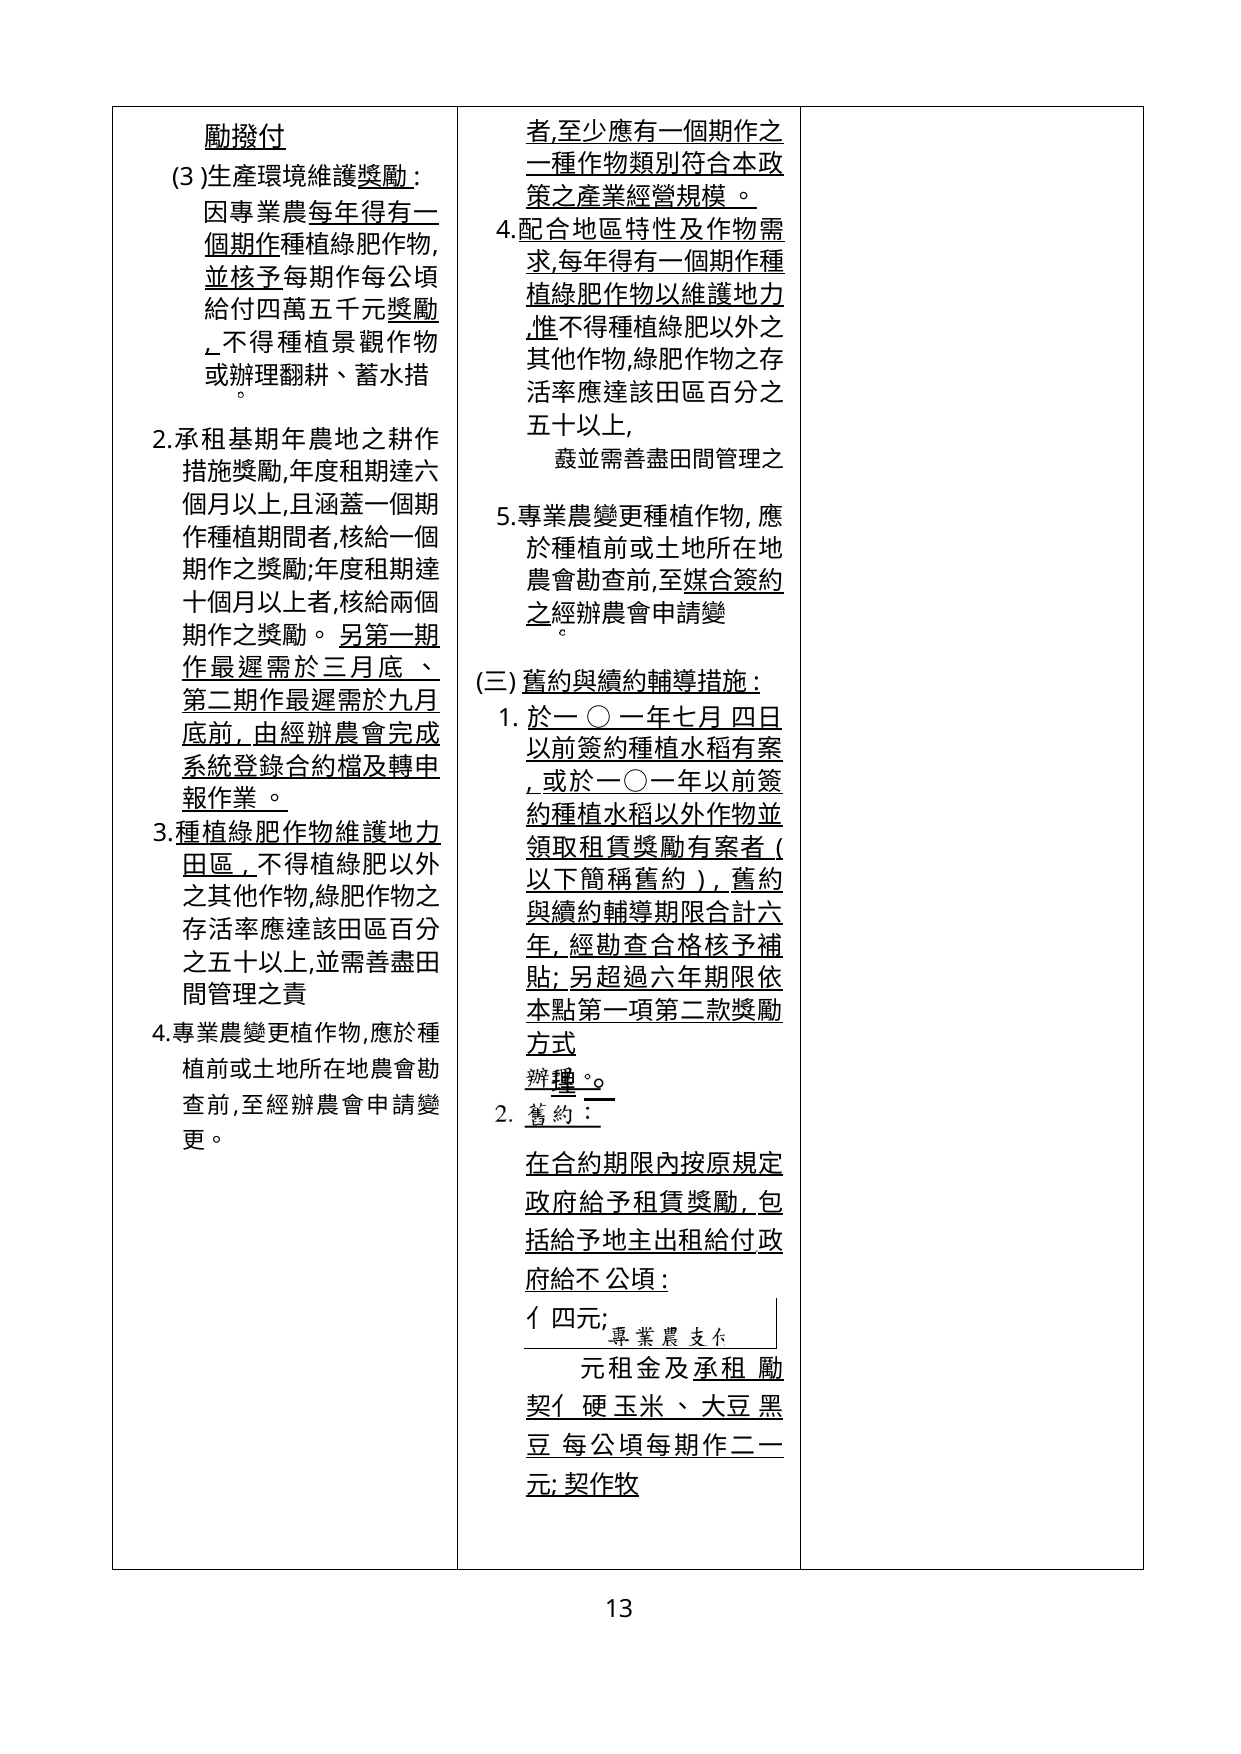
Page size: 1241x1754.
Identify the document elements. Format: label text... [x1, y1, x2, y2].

table_header 亻四元; [524, 1298, 776, 1348]
table_header 勵撥付 (3 )生產環境維護獎勵 : 因專業農每年得有一個期作種植綠肥作物, 並核予每期作每公頃給付四萬五千元獎勵 , 不得種植景觀作物或辦理翻耕、蓄水措 2.承租基期年農地之耕作措施獎勵,年度租期達六個月以上,且涵蓋一個期作種植期間者,核給一個期作之獎勵;年度租期達十個月以上者,核給兩個期作之獎勵。 另第一期作最遲需於三月底 、 第二期作最遲需於九月底前, 由經辦農會完成系統登錄合約檔及轉申報作業 。 3.種植綠肥作物維護地力田區 , 不得植綠肥以外之其他作物,綠肥作物之存活率應達該田區百分之五十以上,並需善盡田間管理之責 4.專業農變更植作物,應於種植前或土地所在地農會勘查前,至經辦農會申請變更。 [113, 107, 457, 1569]
table_header 者,至少應有一個期作之一種作物類別符合本政策之產業經營規模 。 4.配合地區特性及作物需求,每年得有一個期作種植綠肥作物以維護地力 ,惟不得種植綠肥以外之其他作物,綠肥作物之存活率應達該田區百分之五十以上, 鼖並需善盡田間管理之 5.專業農變更種植作物, 應於種植前或土地所在地農會勘查前,至媒合簽約之經辦農會申請變 (三) 舊約與續約輔導措施 : 1. 於一 ○ 一年七月 四日 以前簽約種植水稻有案 , 或於一○一年以前簽約種植水稻以外作物並領取租賃獎勵有案者 ( 以下簡稱舊約 ) , 舊約與續約輔導期限合計六年, 經勘查合格核予補貼; 另超過六年期限依本點第一項第二款獎勵方式 在合約期限內按原規定政府給予租賃獎勵, 包括給予地主出租給付政府給不 公頃 : 元租金及承租 勵 契亻 硬 玉米 、 大豆 黑豆 每公頃每期作二一 元; 契作牧 [458, 107, 800, 1569]
table_header [801, 107, 1143, 1569]
